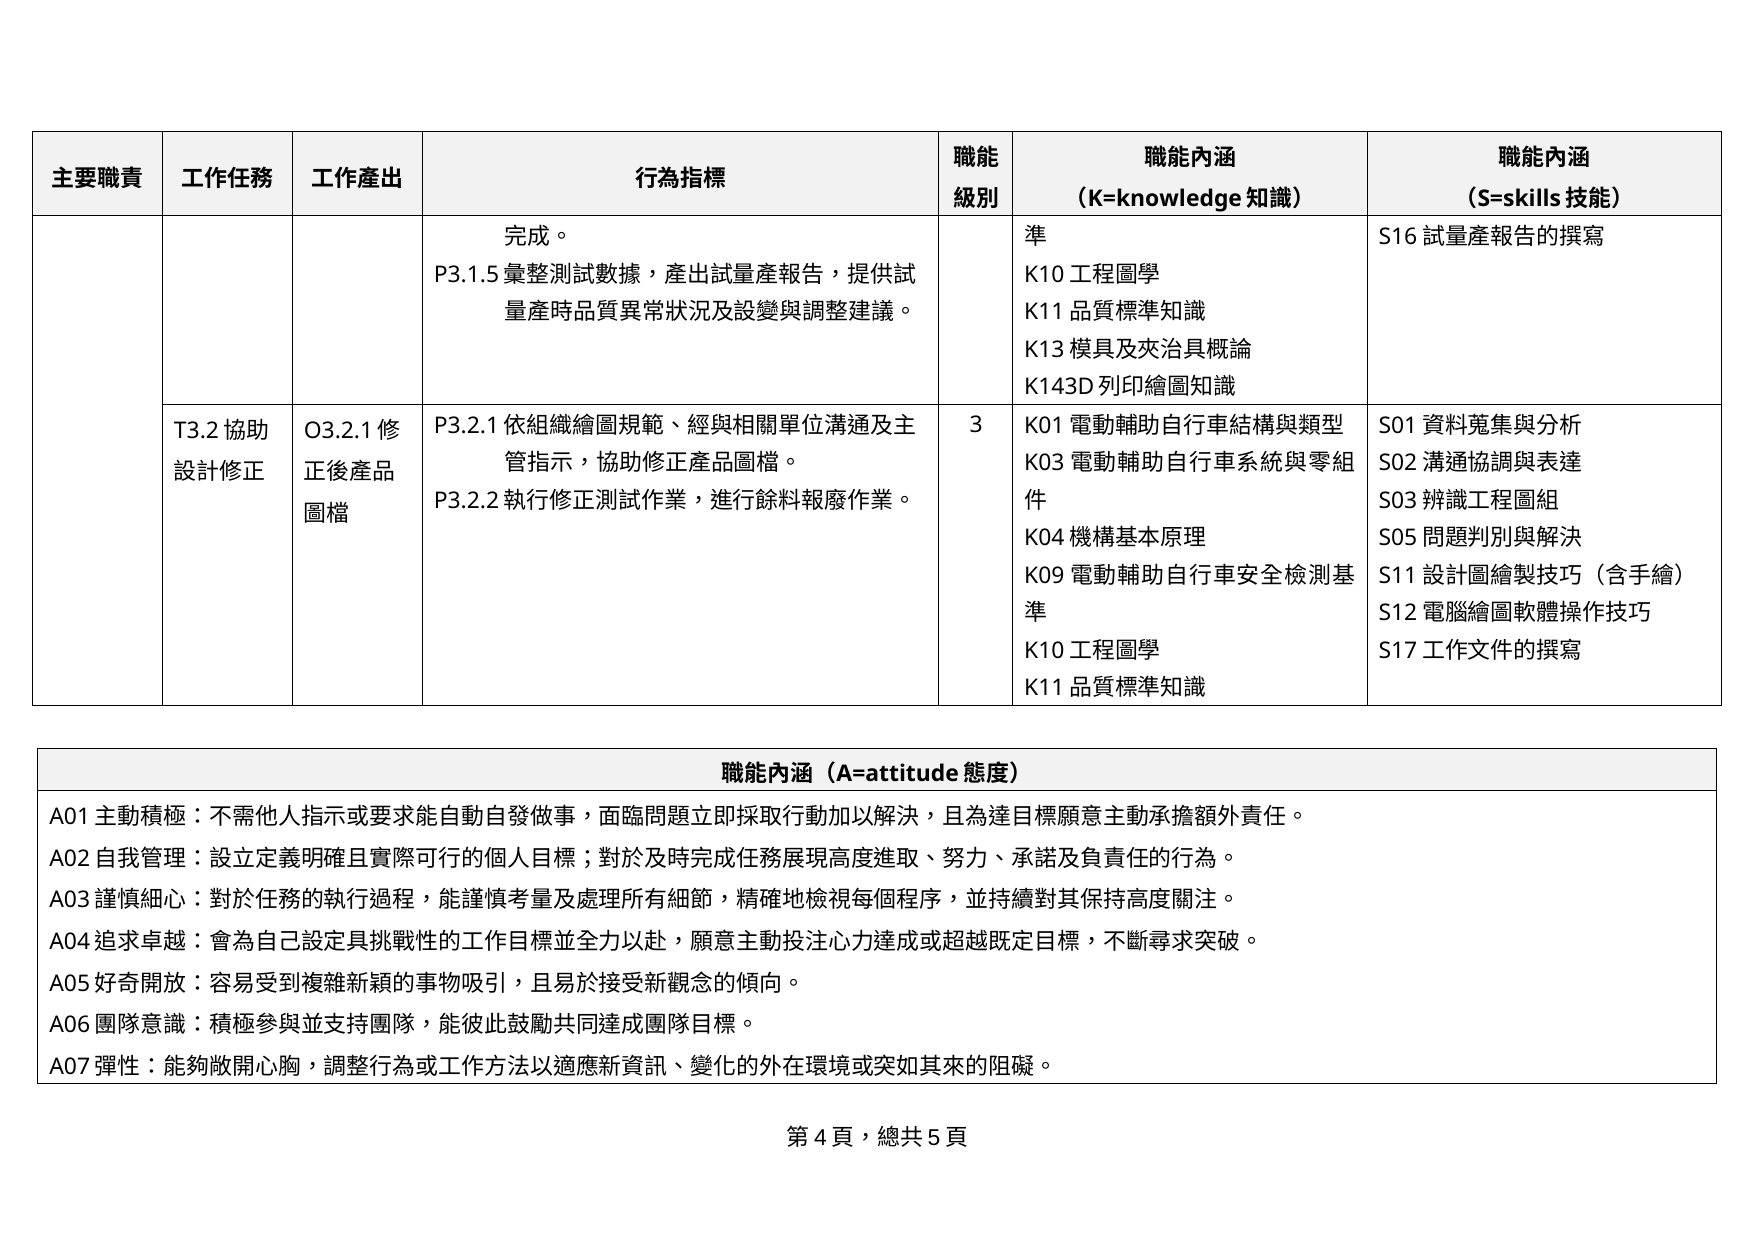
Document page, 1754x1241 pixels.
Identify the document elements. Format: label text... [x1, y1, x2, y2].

table_cell A01主動積極：不需他人指示或要求能自動自發做事，面臨問題立即採取行動加以解決，且為達目標願意主動承擔額外責任。 A02自我管理：設立定義明確且實際可行的個人目標；對於及時完成任務展現高度進取、努力、承諾及負責任的行為。 A03謹慎細心：對於任務的執行過程，能謹慎考量及處理所有細節，精確地檢視每個程序，並持續對其保持高度關注。 A04追求卓越：會為自己設定具挑戰性的工作目標並全力以赴，願意主動投注心力達成或超越既定目標，不斷尋求突破。 A05好奇開放：容易受到複雜新穎的事物吸引，且易於接受新觀念的傾向。 A06團隊意識：積極參與並支持團隊，能彼此鼓勵共同達成團隊目標。 A07彈性：能夠敞開心胸，調整行為或工作方法以適應新資訊、變化的外在環境或突如其來的阻礙。 [38, 791, 1716, 1083]
table_header 主要職責 [33, 132, 162, 215]
table_header 職能級別 [939, 132, 1012, 215]
table_header 行為指標 [423, 132, 938, 215]
table_cell [33, 216, 162, 705]
table_cell [293, 216, 422, 404]
table_cell T3.2協助設計修正 [163, 405, 292, 705]
table_header 工作任務 [163, 132, 292, 215]
table_cell K01電動輔助自行車結構與類型 K03電動輔助自行車系統與零組件 K04機構基本原理 K09電動輔助自行車安全檢測基準 K10工程圖學 K11品質標準知識 [1013, 405, 1367, 705]
table_cell 準 K10工程圖學 K11品質標準知識 K13模具及夾治具概論 K143D列印繪圖知識 [1013, 216, 1367, 404]
table_header 職能內涵 （S=skills技能） [1368, 132, 1721, 215]
table_cell 3 [939, 405, 1012, 705]
table_header 職能內涵 （K=knowledge知識） [1013, 132, 1367, 215]
table_cell O3.2.1修正後產品圖檔 [293, 405, 422, 705]
table_cell 完成。 P3.1.5彙整測試數據，產出試量產報告，提供試量產時品質異常狀況及設變與調整建議。 [423, 216, 938, 404]
table_cell [939, 216, 1012, 404]
table_cell [163, 216, 292, 404]
table_header 職能內涵（A=attitude態度） [38, 749, 1716, 790]
table_cell S16試量產報告的撰寫 [1368, 216, 1721, 404]
table_cell P3.2.1依組織繪圖規範、經與相關單位溝通及主管指示，協助修正產品圖檔。 P3.2.2執行修正測試作業，進行餘料報廢作業。 [423, 405, 938, 705]
table_header 工作產出 [293, 132, 422, 215]
table_cell S01資料蒐集與分析 S02溝通協調與表達 S03辨識工程圖組 S05問題判別與解決 S11設計圖繪製技巧（含手繪） S12電腦繪圖軟體操作技巧 S17工作文件的撰寫 [1368, 405, 1721, 705]
